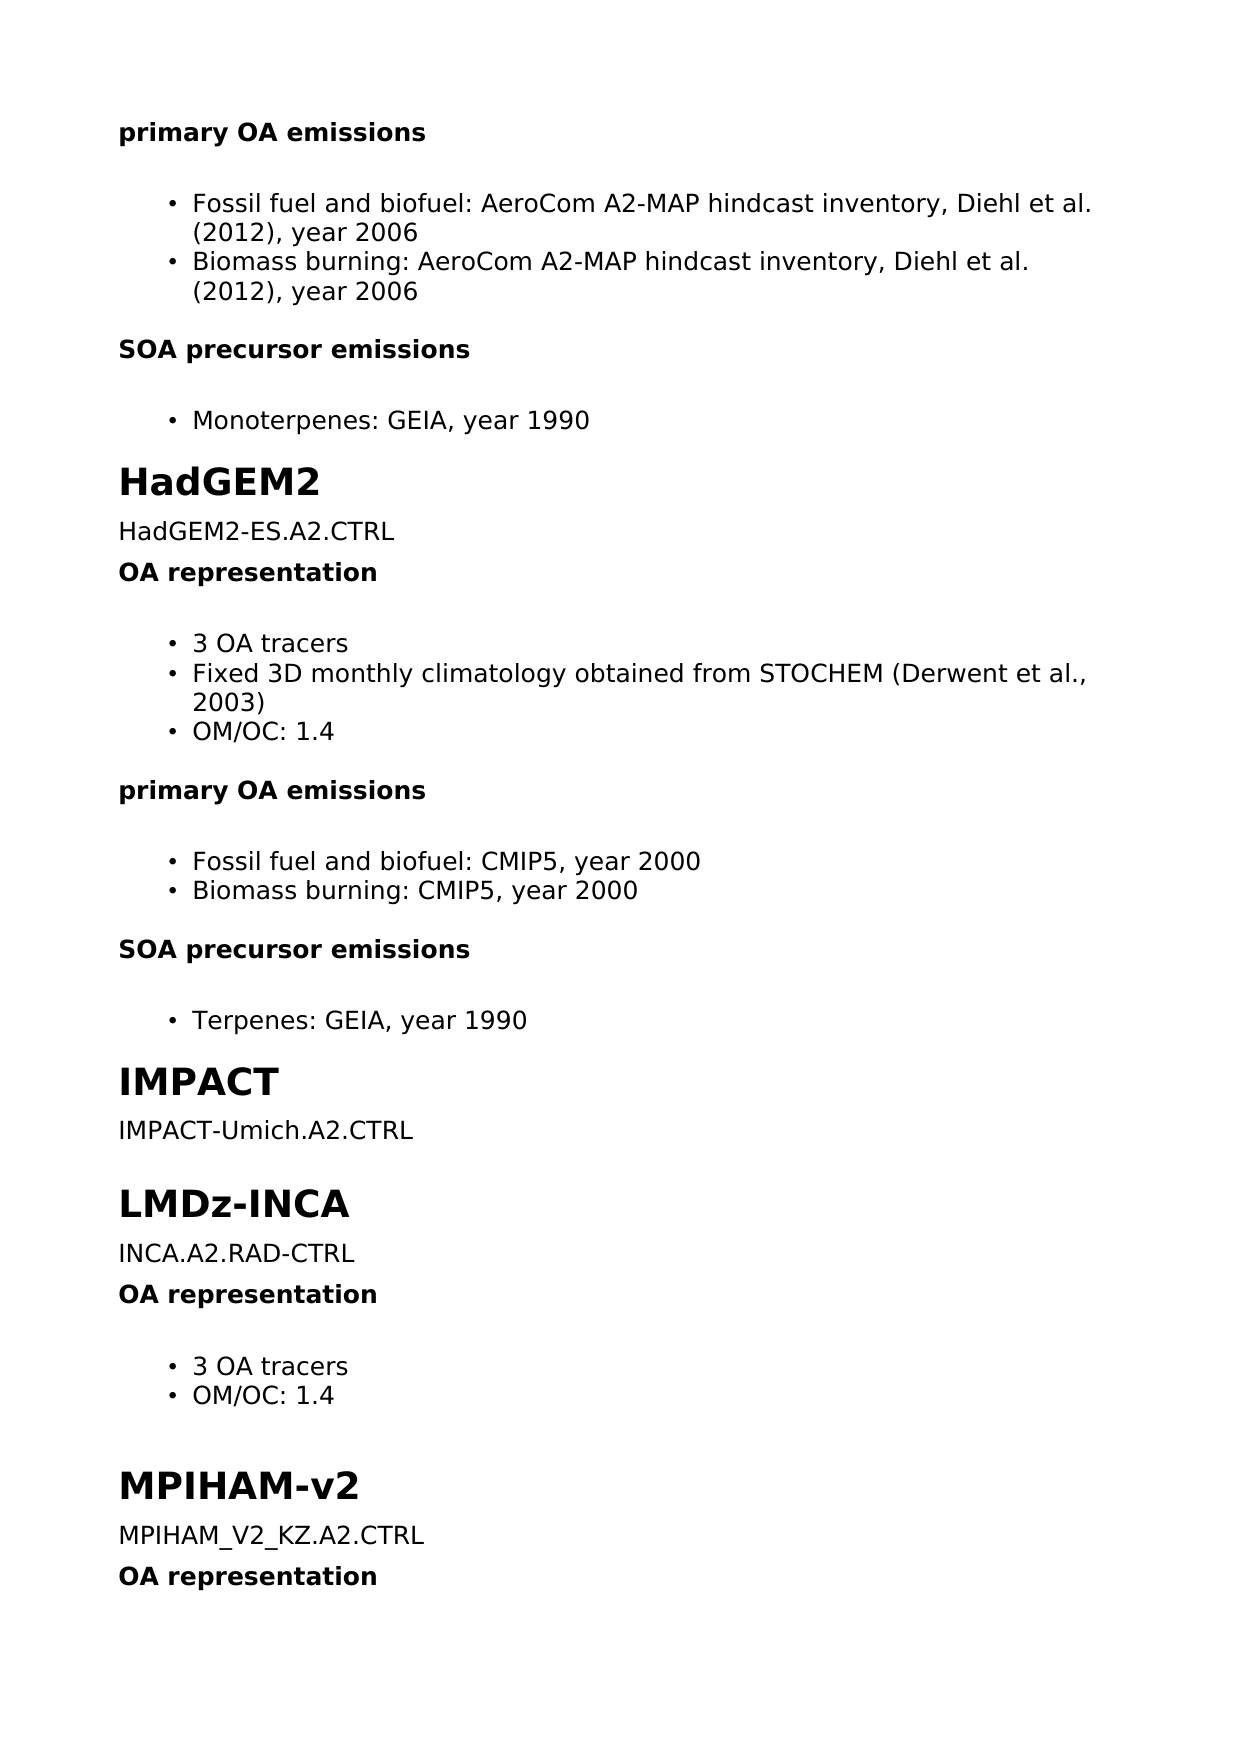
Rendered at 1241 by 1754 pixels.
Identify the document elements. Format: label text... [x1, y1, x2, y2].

subtitle HadGEM2 [118, 461, 1122, 504]
text primary OA emissions [118, 776, 1122, 805]
list 3 OA tracers [177, 630, 1122, 659]
text SOA precursor emissions [118, 335, 1122, 364]
list Fossil fuel and biofuel: AeroCom A2-MAP hindcast inventory, Diehl et al. (2012), year 2006 [177, 189, 1122, 248]
text OA representation [118, 1281, 1122, 1310]
subtitle IMPACT [118, 1060, 1122, 1104]
text IMPACT-Umich.A2.CTRL [118, 1116, 1122, 1145]
list Monoterpenes: GEIA, year 1990 [177, 407, 1122, 436]
text primary OA emissions [118, 118, 1122, 147]
list Biomass burning: CMIP5, year 2000 [177, 876, 1122, 905]
list 3 OA tracers [177, 1352, 1122, 1381]
text OA representation [118, 558, 1122, 588]
list Fossil fuel and biofuel: CMIP5, year 2000 [177, 847, 1122, 876]
list OM/OC: 1.4 [177, 717, 1122, 746]
text OA representation [118, 1562, 1122, 1592]
subtitle MPIHAM-v2 [118, 1465, 1122, 1508]
list Terpenes: GEIA, year 1990 [177, 1006, 1122, 1035]
text INCA.A2.RAD-CTRL [118, 1239, 1122, 1268]
list Biomass burning: AeroCom A2-MAP hindcast inventory, Diehl et al. (2012), year 2006 [177, 248, 1122, 306]
text SOA precursor emissions [118, 935, 1122, 964]
subtitle LMDz-INCA [118, 1183, 1122, 1227]
text MPIHAM_V2_KZ.A2.CTRL [118, 1521, 1122, 1550]
list Fixed 3D monthly climatology obtained from STOCHEM (Derwent et al., 2003) [177, 659, 1122, 717]
list OM/OC: 1.4 [177, 1381, 1122, 1410]
text HadGEM2-ES.A2.CTRL [118, 517, 1122, 546]
